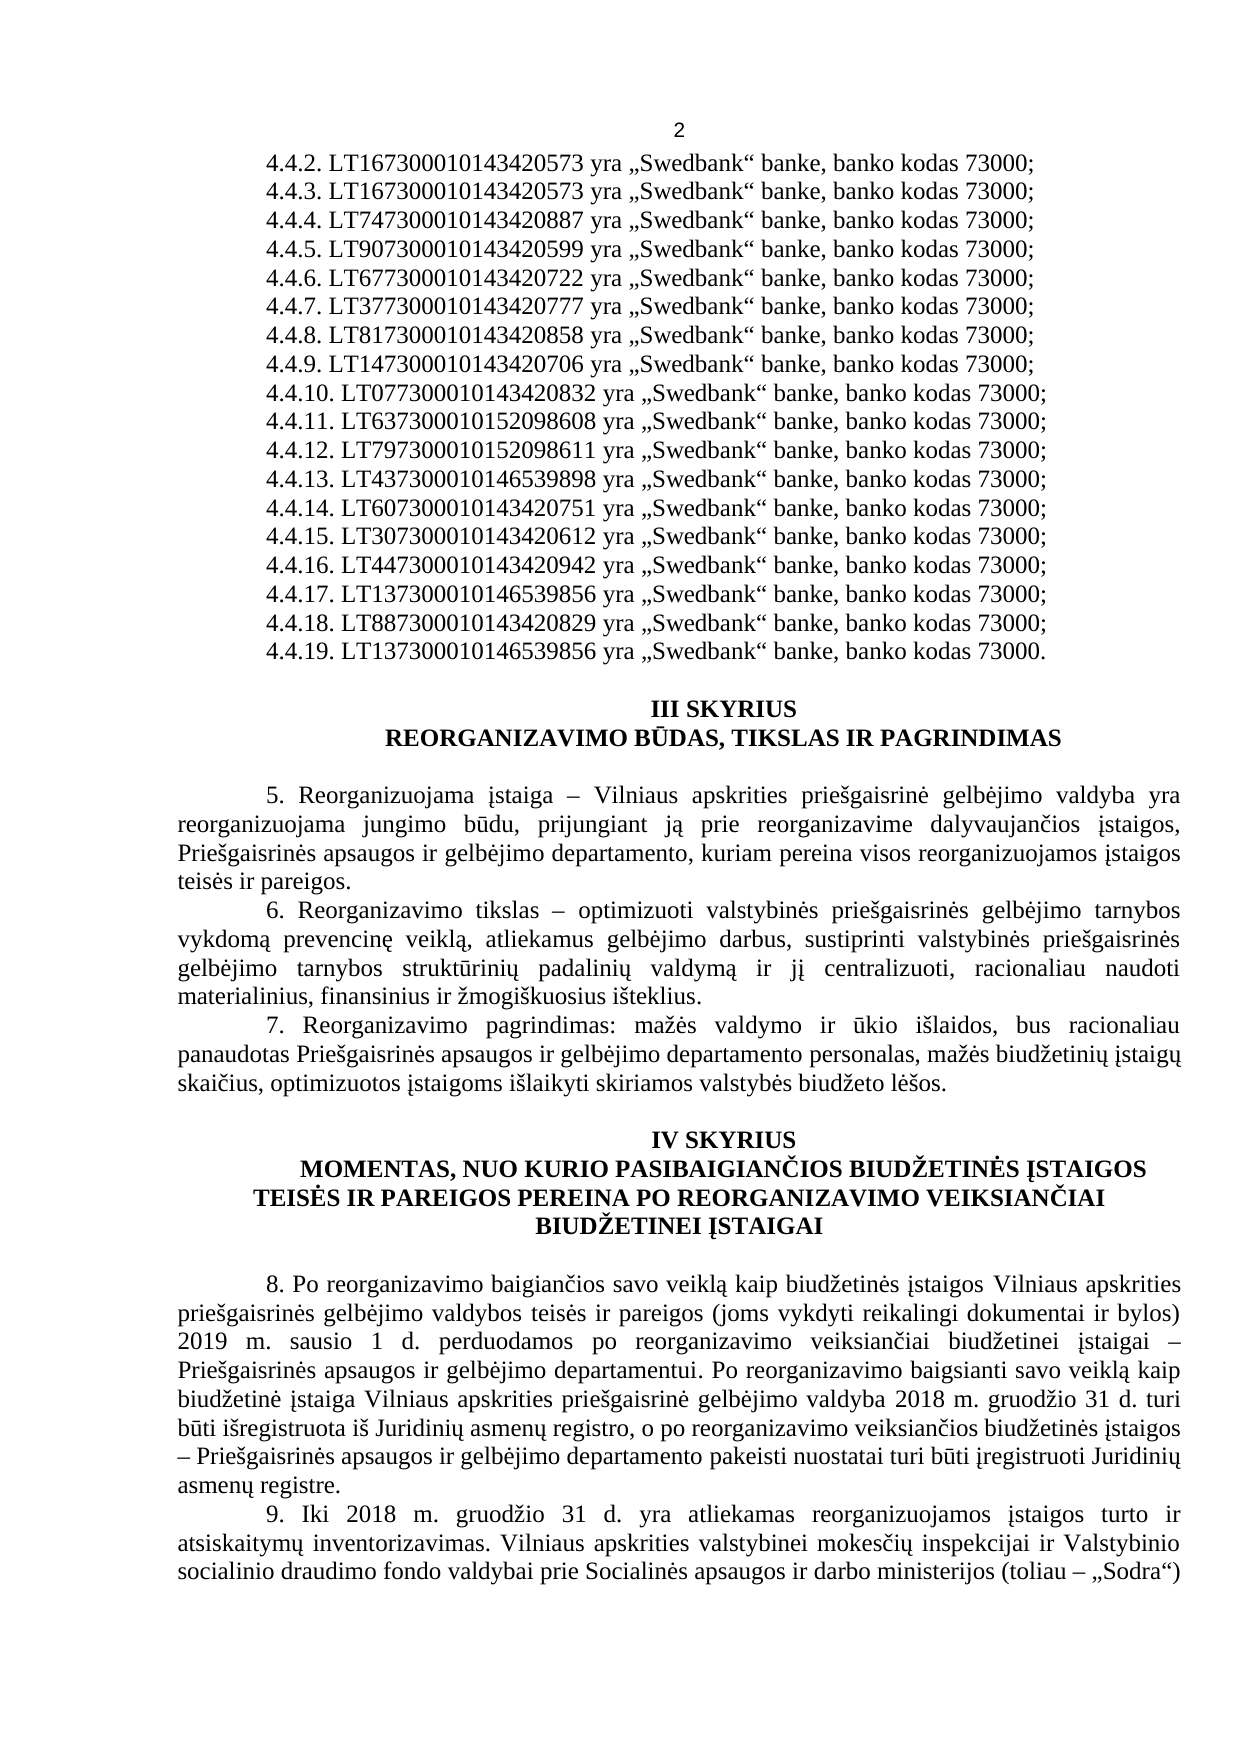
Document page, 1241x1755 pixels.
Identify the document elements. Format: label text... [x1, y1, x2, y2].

text MOMENTAS, NUO KURIO PASIBAIGIANČIOS BIUDŽETINĖS ĮSTAIGOS TEISĖS IR PAREIGOS PEREINA PO REORGANIZAVIMO VEIKSIANČIAI BIUDŽETINEI ĮSTAIGAI [177, 1154, 1181, 1240]
text IV SKYRIUS [177, 1125, 1181, 1154]
text 4.4.10. LT077300010143420832 yra „Swedbank“ banke, banko kodas 73000; [177, 378, 1181, 406]
text 4.4.16. LT447300010143420942 yra „Swedbank“ banke, banko kodas 73000; [177, 550, 1181, 579]
text REORGANIZAVIMO BŪDAS, TIKSLAS IR PAGRINDIMAS [177, 723, 1181, 751]
text 4.4.14. LT607300010143420751 yra „Swedbank“ banke, banko kodas 73000; [177, 493, 1181, 521]
text 4.4.4. LT747300010143420887 yra „Swedbank“ banke, banko kodas 73000; [177, 205, 1181, 234]
text 4.4.19. LT137300010146539856 yra „Swedbank“ banke, banko kodas 73000. [177, 636, 1181, 665]
text 4.4.3. LT167300010143420573 yra „Swedbank“ banke, banko kodas 73000; [177, 176, 1181, 205]
text 6. Reorganizavimo tikslas – optimizuoti valstybinės priešgaisrinės gelbėjimo tarnybos vykdomą prevencinę veiklą, atliekamus gelbėjimo darbus, sustiprinti valstybinės priešgaisrinės gelbėjimo tarnybos struktūrinių padalinių valdymą ir jį centralizuoti, racionaliau naudoti materialinius, finansinius ir žmogiškuosius išteklius. [177, 895, 1181, 1010]
text 4.4.12. LT797300010152098611 yra „Swedbank“ banke, banko kodas 73000; [177, 435, 1181, 464]
text 4.4.8. LT817300010143420858 yra „Swedbank“ banke, banko kodas 73000; [177, 320, 1181, 349]
text 4.4.11. LT637300010152098608 yra „Swedbank“ banke, banko kodas 73000; [177, 406, 1181, 435]
text 5. Reorganizuojama įstaiga – Vilniaus apskrities priešgaisrinė gelbėjimo valdyba yra reorganizuojama jungimo būdu, prijungiant ją prie reorganizavime dalyvaujančios įstaigos, Priešgaisrinės apsaugos ir gelbėjimo departamento, kuriam pereina visos reorganizuojamos įstaigos teisės ir pareigos. [177, 780, 1181, 895]
text 8. Po reorganizavimo baigiančios savo veiklą kaip biudžetinės įstaigos Vilniaus apskrities priešgaisrinės gelbėjimo valdybos teisės ir pareigos (joms vykdyti reikalingi dokumentai ir bylos) 2019 m. sausio 1 d. perduodamos po reorganizavimo veiksiančiai biudžetinei įstaigai – Priešgaisrinės apsaugos ir gelbėjimo departamentui. Po reorganizavimo baigsianti savo veiklą kaip biudžetinė įstaiga Vilniaus apskrities priešgaisrinė gelbėjimo valdyba 2018 m. gruodžio 31 d. turi būti išregistruota iš Juridinių asmenų registro, o po reorganizavimo veiksiančios biudžetinės įstaigos – Priešgaisrinės apsaugos ir gelbėjimo departamento pakeisti nuostatai turi būti įregistruoti Juridinių asmenų registre. [177, 1269, 1181, 1499]
text 4.4.18. LT887300010143420829 yra „Swedbank“ banke, banko kodas 73000; [177, 608, 1181, 636]
text 4.4.2. LT167300010143420573 yra „Swedbank“ banke, banko kodas 73000; [177, 148, 1181, 176]
text 4.4.7. LT377300010143420777 yra „Swedbank“ banke, banko kodas 73000; [177, 291, 1181, 320]
text 9. Iki 2018 m. gruodžio 31 d. yra atliekamas reorganizuojamos įstaigos turto ir atsiskaitymų inventorizavimas. Vilniaus apskrities valstybinei mokesčių inspekcijai ir Valstybinio socialinio draudimo fondo valdybai prie Socialinės apsaugos ir darbo ministerijos (toliau – „Sodra“) [177, 1499, 1181, 1585]
text 4.4.5. LT907300010143420599 yra „Swedbank“ banke, banko kodas 73000; [177, 234, 1181, 263]
text 4.4.13. LT437300010146539898 yra „Swedbank“ banke, banko kodas 73000; [177, 464, 1181, 493]
text 4.4.15. LT307300010143420612 yra „Swedbank“ banke, banko kodas 73000; [177, 521, 1181, 550]
text 4.4.17. LT137300010146539856 yra „Swedbank“ banke, banko kodas 73000; [177, 579, 1181, 608]
text 7. Reorganizavimo pagrindimas: mažės valdymo ir ūkio išlaidos, bus racionaliau panaudotas Priešgaisrinės apsaugos ir gelbėjimo departamento personalas, mažės biudžetinių įstaigų skaičius, optimizuotos įstaigoms išlaikyti skiriamos valstybės biudžeto lėšos. [177, 1010, 1181, 1096]
text 4.4.9. LT147300010143420706 yra „Swedbank“ banke, banko kodas 73000; [177, 349, 1181, 378]
text 4.4.6. LT677300010143420722 yra „Swedbank“ banke, banko kodas 73000; [177, 263, 1181, 291]
text III SKYRIUS [177, 694, 1181, 723]
